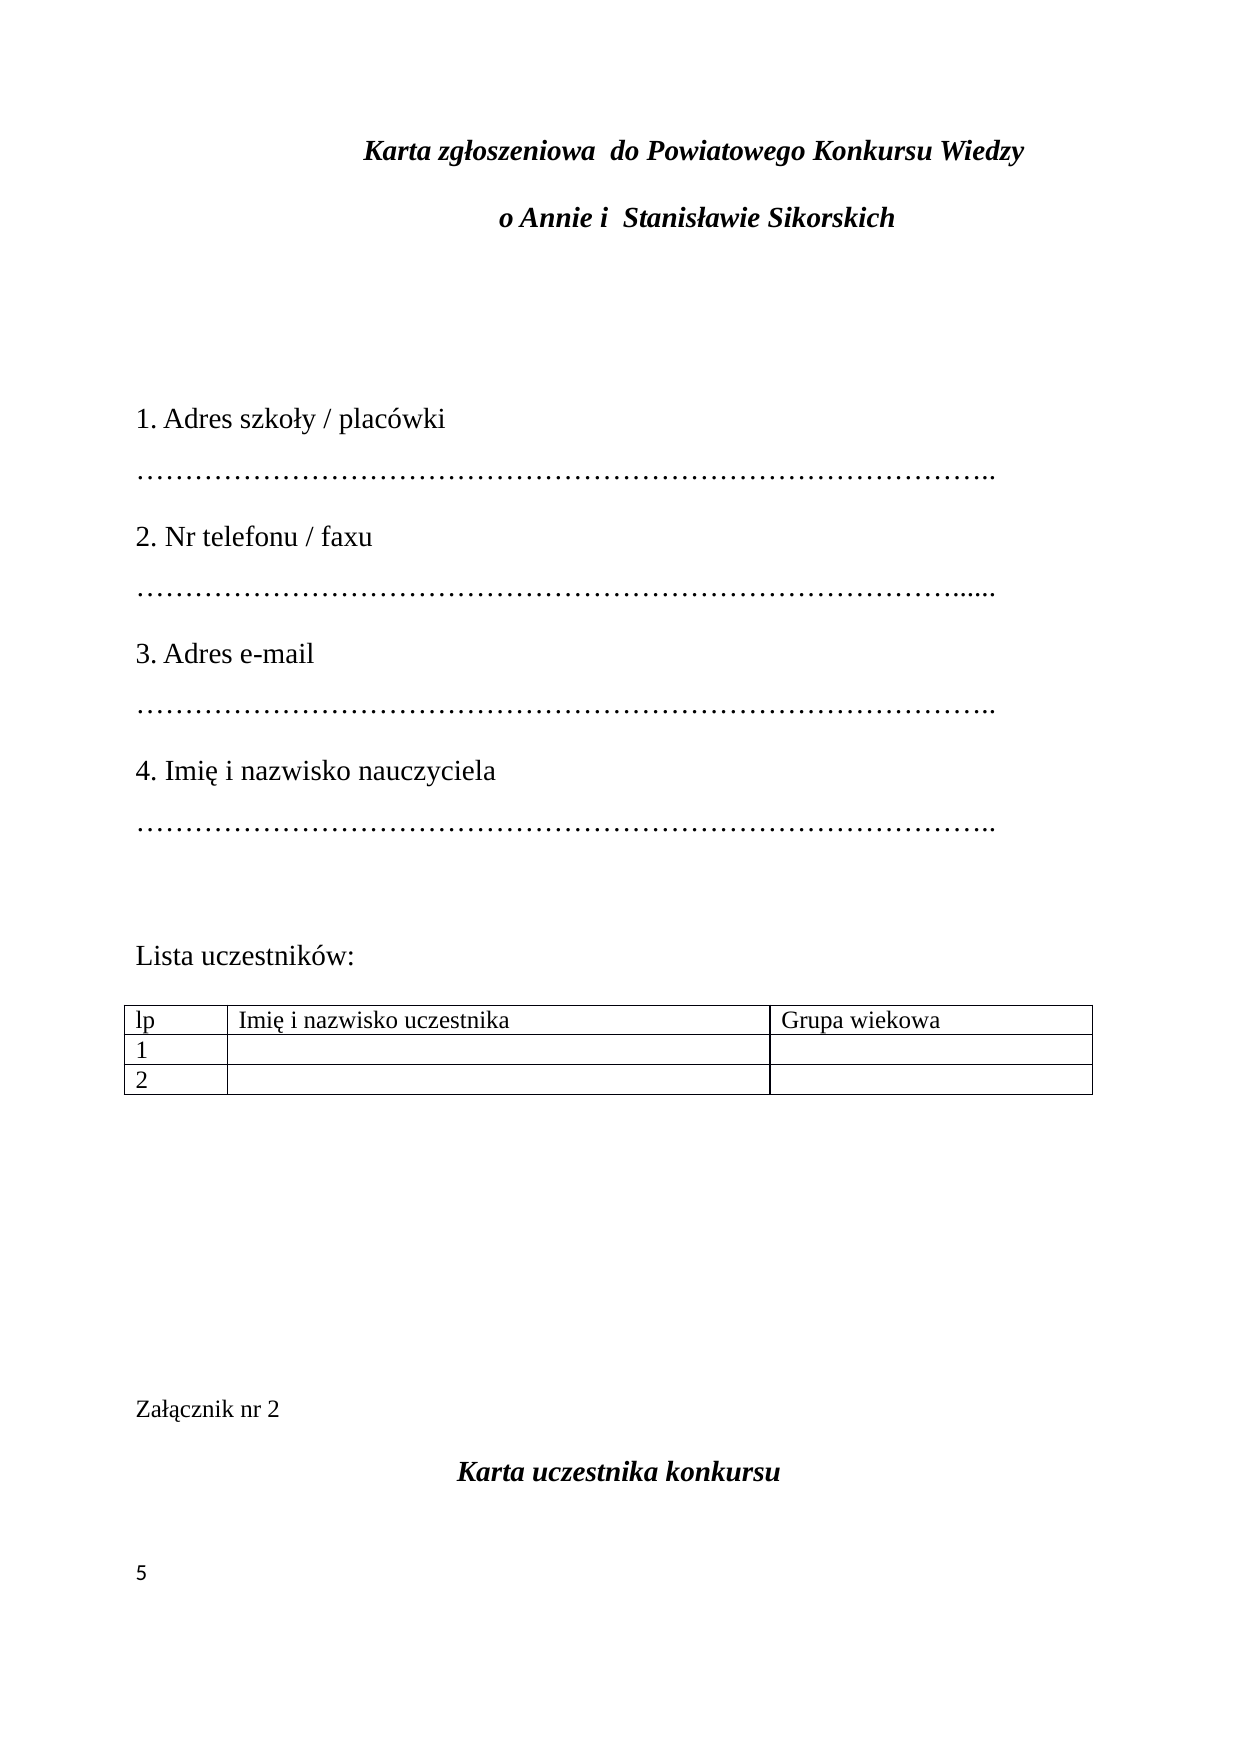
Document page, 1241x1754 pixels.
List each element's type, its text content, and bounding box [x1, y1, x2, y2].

table_header Grupa wiekowa [771, 1006, 1092, 1034]
table_cell [228, 1035, 769, 1064]
text 3. Adres e-mail …………………………………………………………………………….. [135, 636, 1105, 720]
table_cell [771, 1065, 1092, 1094]
list o Annie i Stanisławie Sikorskich [285, 201, 1105, 234]
text Karta uczestnika konkursu [135, 1454, 1105, 1487]
table_cell [228, 1065, 769, 1094]
list Karta zgłoszeniowa do Powiatowego Konkursu Wiedzy [285, 133, 1105, 167]
text 1. Adres szkoły / placówki …………………………………………………………………………….. [135, 401, 1105, 485]
text 4. Imię i nazwisko nauczyciela …………………………………………………………………………….. [135, 753, 1105, 837]
table_cell [771, 1035, 1092, 1064]
table_cell 1 [125, 1035, 227, 1064]
text Lista uczestników: [135, 938, 1105, 971]
table_header Imię i nazwisko uczestnika [228, 1006, 769, 1034]
text Załącznik nr 2 [135, 1394, 1105, 1423]
text 2. Nr telefonu / faxu …………………………………………………………………………...... [135, 519, 1105, 603]
table_cell 2 [125, 1065, 227, 1094]
table_header lp [125, 1006, 227, 1034]
